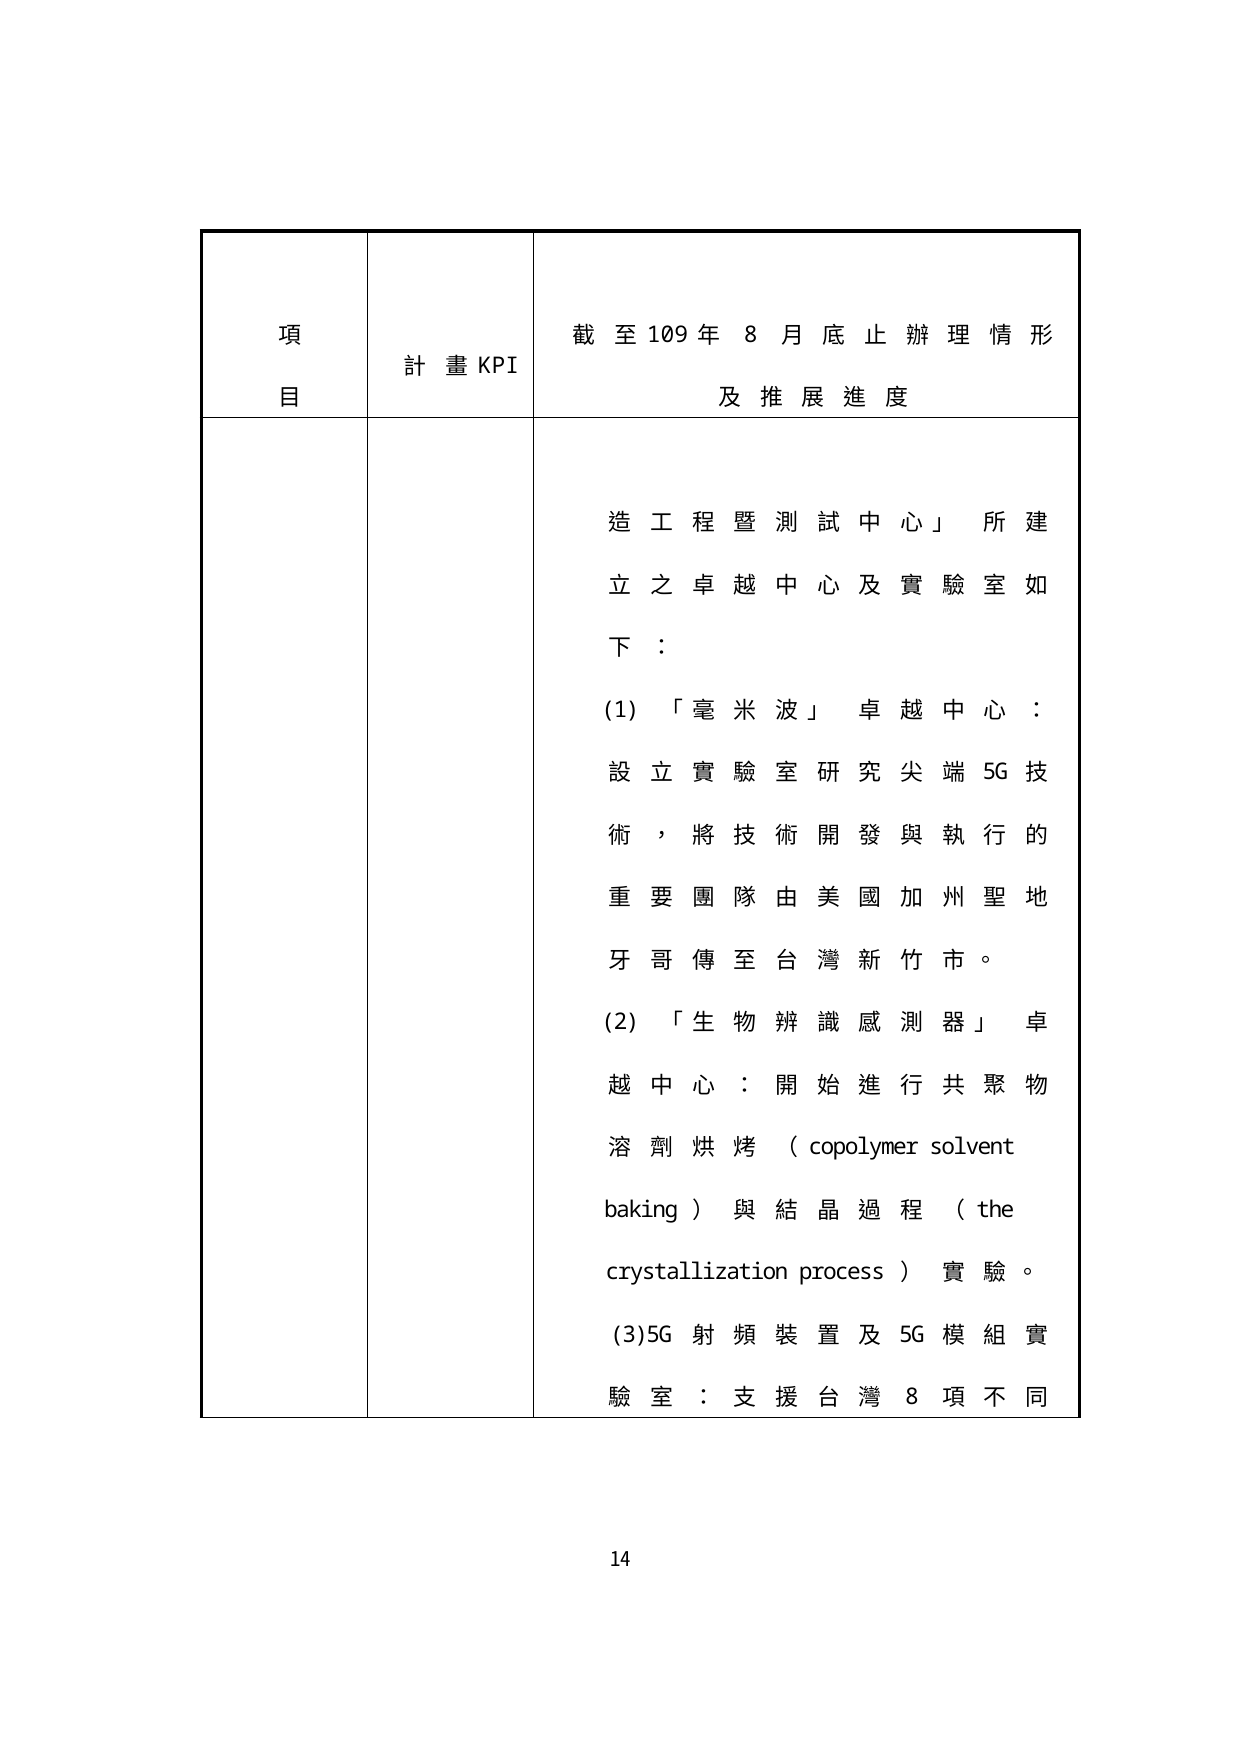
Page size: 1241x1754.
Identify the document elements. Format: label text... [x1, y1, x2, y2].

table_header 截至109年8月底止辦理情形及推展進度 [534, 233, 1078, 417]
table_cell [203, 418, 367, 1417]
table_cell 造工程暨測試中心」所建立之卓越中心及實驗室如下： (1)「毫米波」卓越中心：設立實驗室研究尖端5G技術，將技術開發與執行的重要團隊由美國加州聖地牙哥傳至台灣新竹市。 (2)「生物辨識感測器」卓越中心：開始進行共聚物溶劑烘烤（copolymer solvent baking）與結晶過程（the crystallization process）實驗。 (3)5G射頻裝置及5G模組實驗室：支援台灣8項不同 [534, 418, 1078, 1417]
table_header 項 目 [203, 233, 367, 417]
table_cell [368, 418, 533, 1417]
table_header 計畫KPI [368, 233, 533, 417]
